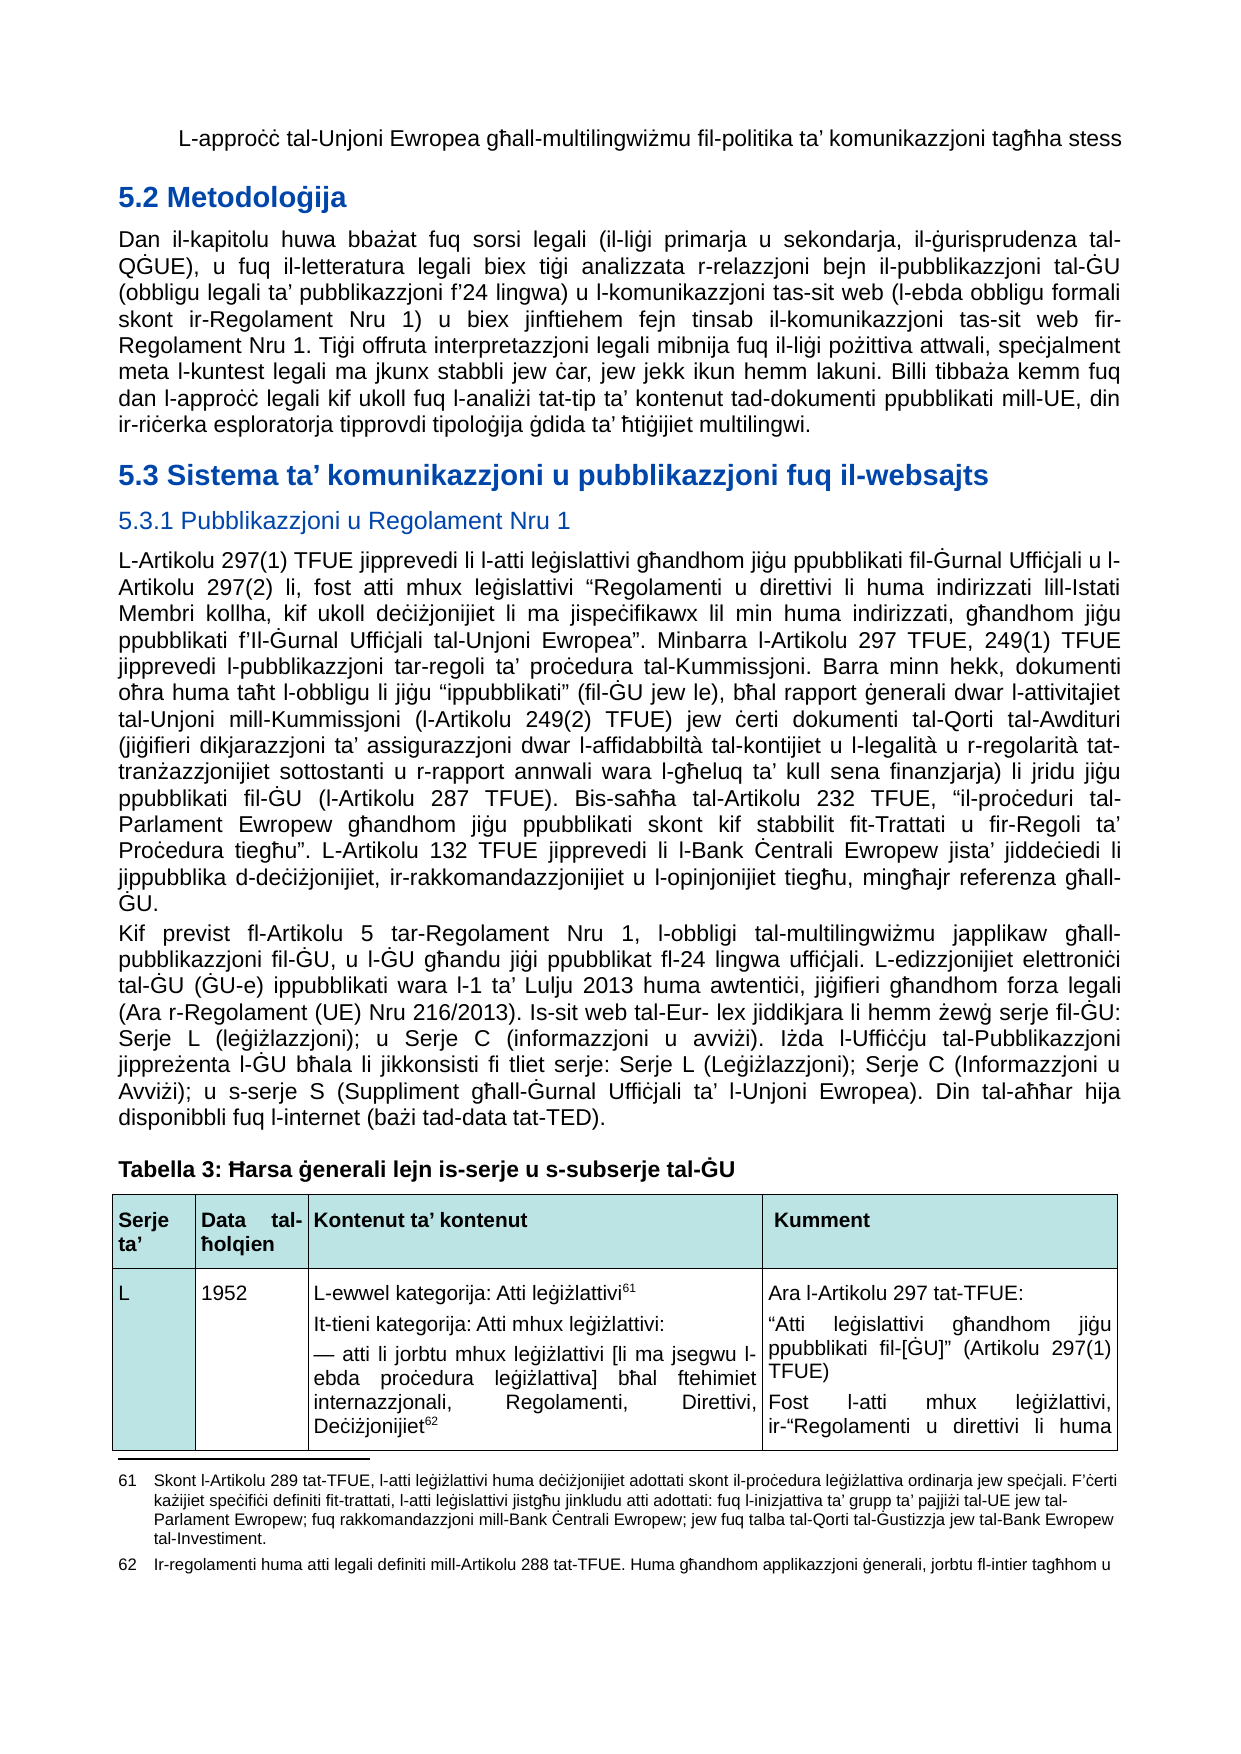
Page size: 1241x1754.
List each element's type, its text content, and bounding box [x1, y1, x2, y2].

text Tabella 3: Ħarsa ġenerali lejn is-serje u s-subserje tal-ĠU [118, 1156, 1122, 1182]
subtitle 5.3.1 Pubblikazzjoni u Regolament Nru 1 [118, 506, 1122, 535]
table_cell 1952 [196, 1269, 308, 1450]
table_cell Ara l-Artikolu 297 tat-TFUE: “Atti leġislattivi għandhom jiġu ppubblikati fil-[ĠU]” (Artikolu 297(1) TFUE) Fost l-atti mhux leġiżlattivi, ir-“Regolamenti u direttivi li huma [763, 1269, 1117, 1450]
table_header Data tal-ħolqien [196, 1195, 308, 1268]
table_header Kumment [763, 1195, 1117, 1268]
table_cell L-ewwel kategorija: Atti leġiżlattivi It-tieni kategorija: Atti mhux leġiżlattivi: — atti li jorbtu mhux leġiżlattivi [li ma jsegwu l-ebda proċedura leġiżlattiva] bħal ftehimiet internazzjonali, Regolamenti, Direttivi, Deċiżjonijiet — atti mhux vinkolanti bħal Rakkomandazzjonijiet u Linji Gwida, kif ukoll regoli ta’ proċedura, atti adottati minn korpi maħluqa minn ftehimiet internazzjonali u ftehimiet interistituzzjonali. [309, 1269, 762, 1450]
text Dan il-kapitolu huwa bbażat fuq sorsi legali (il-liġi primarja u sekondarja, il-ġurisprudenza tal-QĠUE), u fuq il-letteratura legali biex tiġi analizzata r-relazzjoni bejn il-pubblikazzjoni tal-ĠU (obbligu legali ta’ pubblikazzjoni f’24 lingwa) u l-komunikazzjoni tas-sit web (l-ebda obbligu formali skont ir-Regolament Nru 1) u biex jinftiehem fejn tinsab il-komunikazzjoni tas-sit web fir-Regolament Nru 1. Tiġi offruta interpretazzjoni legali mibnija fuq il-liġi pożittiva attwali, speċjalment meta l-kuntest legali ma jkunx stabbli jew ċar, jew jekk ikun hemm lakuni. Billi tibbaża kemm fuq dan l-approċċ legali kif ukoll fuq l-analiżi tat-tip ta’ kontenut tad-dokumenti ppubblikati mill-UE, din ir-riċerka esploratorja tipprovdi tipoloġija ġdida ta’ ħtiġijiet multilingwi. [118, 226, 1122, 437]
subtitle 5.3 Sistema ta’ komunikazzjoni u pubblikazzjoni fuq il-websajts [118, 458, 1122, 492]
subtitle 5.2 Metodoloġija [118, 180, 1122, 214]
table_header Kontenut ta’ kontenut [309, 1195, 762, 1268]
table_cell L [113, 1269, 195, 1450]
text L-Artikolu 297(1) TFUE jipprevedi li l-atti leġislattivi għandhom jiġu ppubblikati fil-Ġurnal Uffiċjali u l-Artikolu 297(2) li, fost atti mhux leġislattivi “Regolamenti u direttivi li huma indirizzati lill-Istati Membri kollha, kif ukoll deċiżjonijiet li ma jispeċifikawx lil min huma indirizzati, għandhom jiġu ppubblikati f’Il-Ġurnal Uffiċjali tal-Unjoni Ewropea”. Minbarra l-Artikolu 297 TFUE, 249(1) TFUE jipprevedi l-pubblikazzjoni tar-regoli ta’ proċedura tal-Kummissjoni. Barra minn hekk, dokumenti oħra huma taħt l-obbligu li jiġu “ippubblikati” (fil-ĠU jew le), bħal rapport ġenerali dwar l-attivitajiet tal-Unjoni mill-Kummissjoni (l-Artikolu 249(2) TFUE) jew ċerti dokumenti tal-Qorti tal-Awdituri (jiġifieri dikjarazzjoni ta’ assigurazzjoni dwar l-affidabbiltà tal-kontijiet u l-legalità u r-regolarità tat-tranżazzjonijiet sottostanti u r-rapport annwali wara l-għeluq ta’ kull sena finanzjarja) li jridu jiġu ppubblikati fil-ĠU (l-Artikolu 287 TFUE). Bis-saħħa tal-Artikolu 232 TFUE, “il-proċeduri tal-Parlament Ewropew għandhom jiġu ppubblikati skont kif stabbilit fit-Trattati u fir-Regoli ta’ Proċedura tiegħu”. L-Artikolu 132 TFUE jipprevedi li l-Bank Ċentrali Ewropew jista’ jiddeċiedi li jippubblika d-deċiżjonijiet, ir-rakkomandazzjonijiet u l-opinjonijiet tiegħu, mingħajr referenza għall-ĠU. [118, 547, 1122, 916]
text Kif previst fl-Artikolu 5 tar-Regolament Nru 1, l-obbligi tal-multilingwiżmu japplikaw għall-pubblikazzjoni fil-ĠU, u l-ĠU għandu jiġi ppubblikat fl-24 lingwa uffiċjali. L-edizzjonijiet elettroniċi tal-ĠU (ĠU-e) ippubblikati wara l-1 ta’ Lulju 2013 huma awtentiċi, jiġifieri għandhom forza legali (Ara r-Regolament (UE) Nru 216/2013). Is-sit web tal-Eur- lex jiddikjara li hemm żewġ serje fil-ĠU: Serje L (leġiżlazzjoni); u Serje C (informazzjoni u avviżi). Iżda l-Uffiċċju tal-Pubblikazzjoni jippreżenta l-ĠU bħala li jikkonsisti fi tliet serje: Serje L (Leġiżlazzjoni); Serje C (Informazzjoni u Avviżi); u s-serje S (Suppliment għall-Ġurnal Uffiċjali ta’ l-Unjoni Ewropea). Din tal-aħħar hija disponibbli fuq l-internet (bażi tad-data tat-TED). [118, 920, 1122, 1131]
table_header Serje ta’ [113, 1195, 195, 1268]
